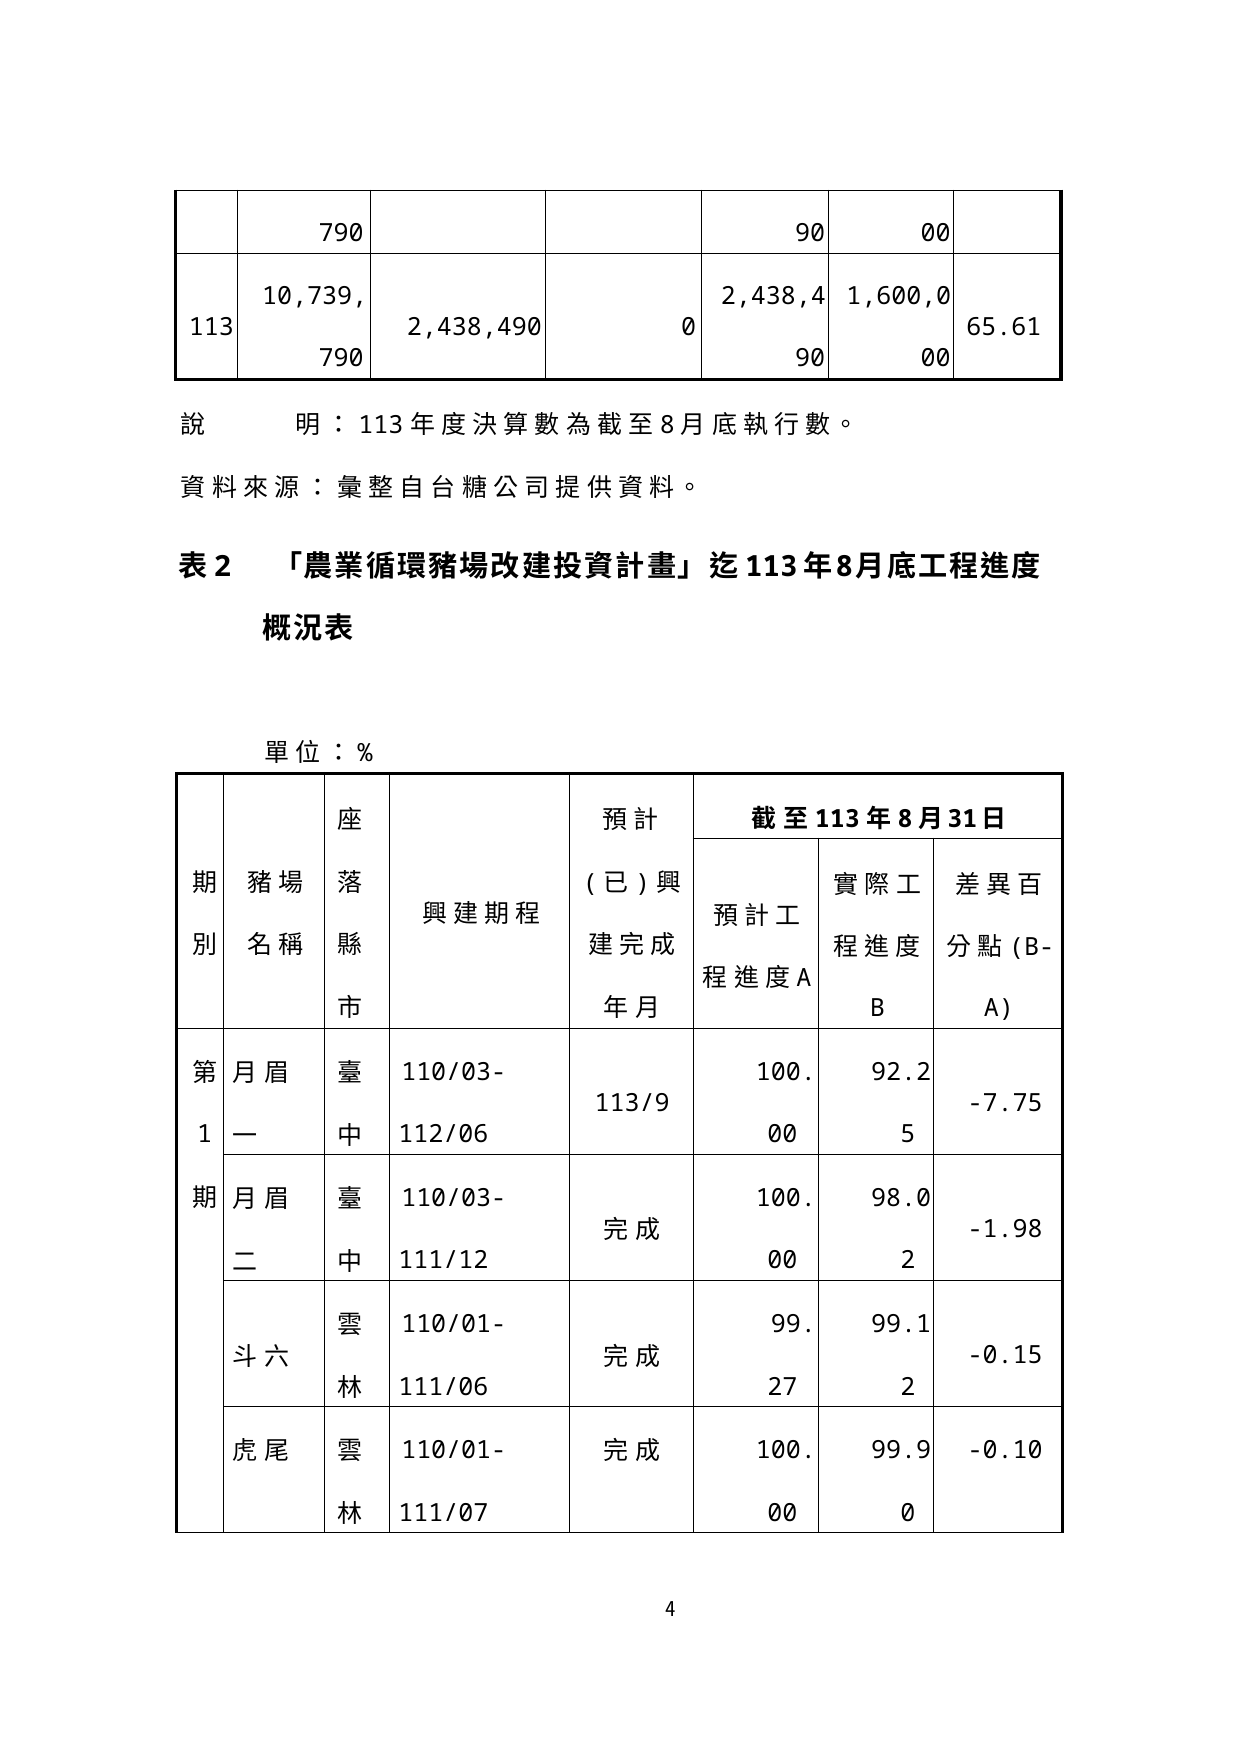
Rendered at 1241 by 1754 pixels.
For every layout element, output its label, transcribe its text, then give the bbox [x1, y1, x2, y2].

table_cell 99.12 [819, 1281, 933, 1406]
table_cell 月眉一 [224, 1029, 324, 1154]
table_cell 預計工程進度A [694, 839, 818, 1028]
table_cell 110/03-112/06 [390, 1029, 569, 1154]
table_cell 790 [238, 191, 370, 252]
table_cell 65.61 [954, 254, 1059, 378]
table_cell 斗六 [224, 1281, 324, 1406]
table_cell 2,438,490 [702, 254, 828, 378]
table_header 期別 [178, 775, 223, 1028]
table_header 預計(已)興建完成年月 [570, 775, 693, 1028]
table_cell -1.98 [934, 1155, 1061, 1280]
table_cell -7.75 [934, 1029, 1061, 1154]
table_cell 雲林 [325, 1281, 389, 1406]
table_cell 100.00 [694, 1407, 818, 1532]
table_header 興建期程 [390, 775, 569, 1028]
table_cell 110/03-111/12 [390, 1155, 569, 1280]
table_cell 00 [829, 191, 953, 252]
table_cell 雲林 [325, 1407, 389, 1532]
table_cell 0 [546, 254, 701, 378]
table_cell 113 [177, 254, 237, 378]
table_cell 99.27 [694, 1281, 818, 1406]
table_cell 月眉二 [224, 1155, 324, 1280]
table_cell 臺中 [325, 1155, 389, 1280]
table_header 截至113年8月31日 [694, 775, 1061, 837]
table_cell 110/01-111/06 [390, 1281, 569, 1406]
text 表2 「農業循環豬場改建投資計畫」迄113年8月底工程進度概況表 [177, 522, 1063, 647]
table_cell 第1期 [178, 1029, 223, 1532]
table_cell [954, 191, 1059, 252]
text 說 明：113年度決算數為截至8月底執行數。 [177, 381, 1063, 444]
table_cell 100.00 [694, 1029, 818, 1154]
table_cell 臺中 [325, 1029, 389, 1154]
text 單位：% [177, 647, 1063, 772]
table_header 座落縣市 [325, 775, 389, 1028]
table_cell [177, 191, 237, 252]
table_cell 113/9 [570, 1029, 693, 1154]
table_cell 差異百分點(B-A) [934, 839, 1061, 1028]
table_cell 92.25 [819, 1029, 933, 1154]
table_cell [371, 191, 545, 252]
table_cell 90 [702, 191, 828, 252]
table_cell -0.15 [934, 1281, 1061, 1406]
table_cell 99.90 [819, 1407, 933, 1532]
text 資料來源：彙整自台糖公司提供資料。 [177, 444, 1063, 506]
table_cell 完成 [570, 1155, 693, 1280]
table_cell 完成 [570, 1281, 693, 1406]
table_cell 100.00 [694, 1155, 818, 1280]
table_cell 1,600,000 [829, 254, 953, 378]
table_header 豬場 名稱 [224, 775, 324, 1028]
table_cell 實際工程進度B [819, 839, 933, 1028]
table_cell -0.10 [934, 1407, 1061, 1532]
table_cell 2,438,490 [371, 254, 545, 378]
table_cell 10,739,790 [238, 254, 370, 378]
table_cell 完成 [570, 1407, 693, 1532]
table_cell 98.02 [819, 1155, 933, 1280]
table_cell 110/01-111/07 [390, 1407, 569, 1532]
table_cell 虎尾 [224, 1407, 324, 1532]
table_cell [546, 191, 701, 252]
